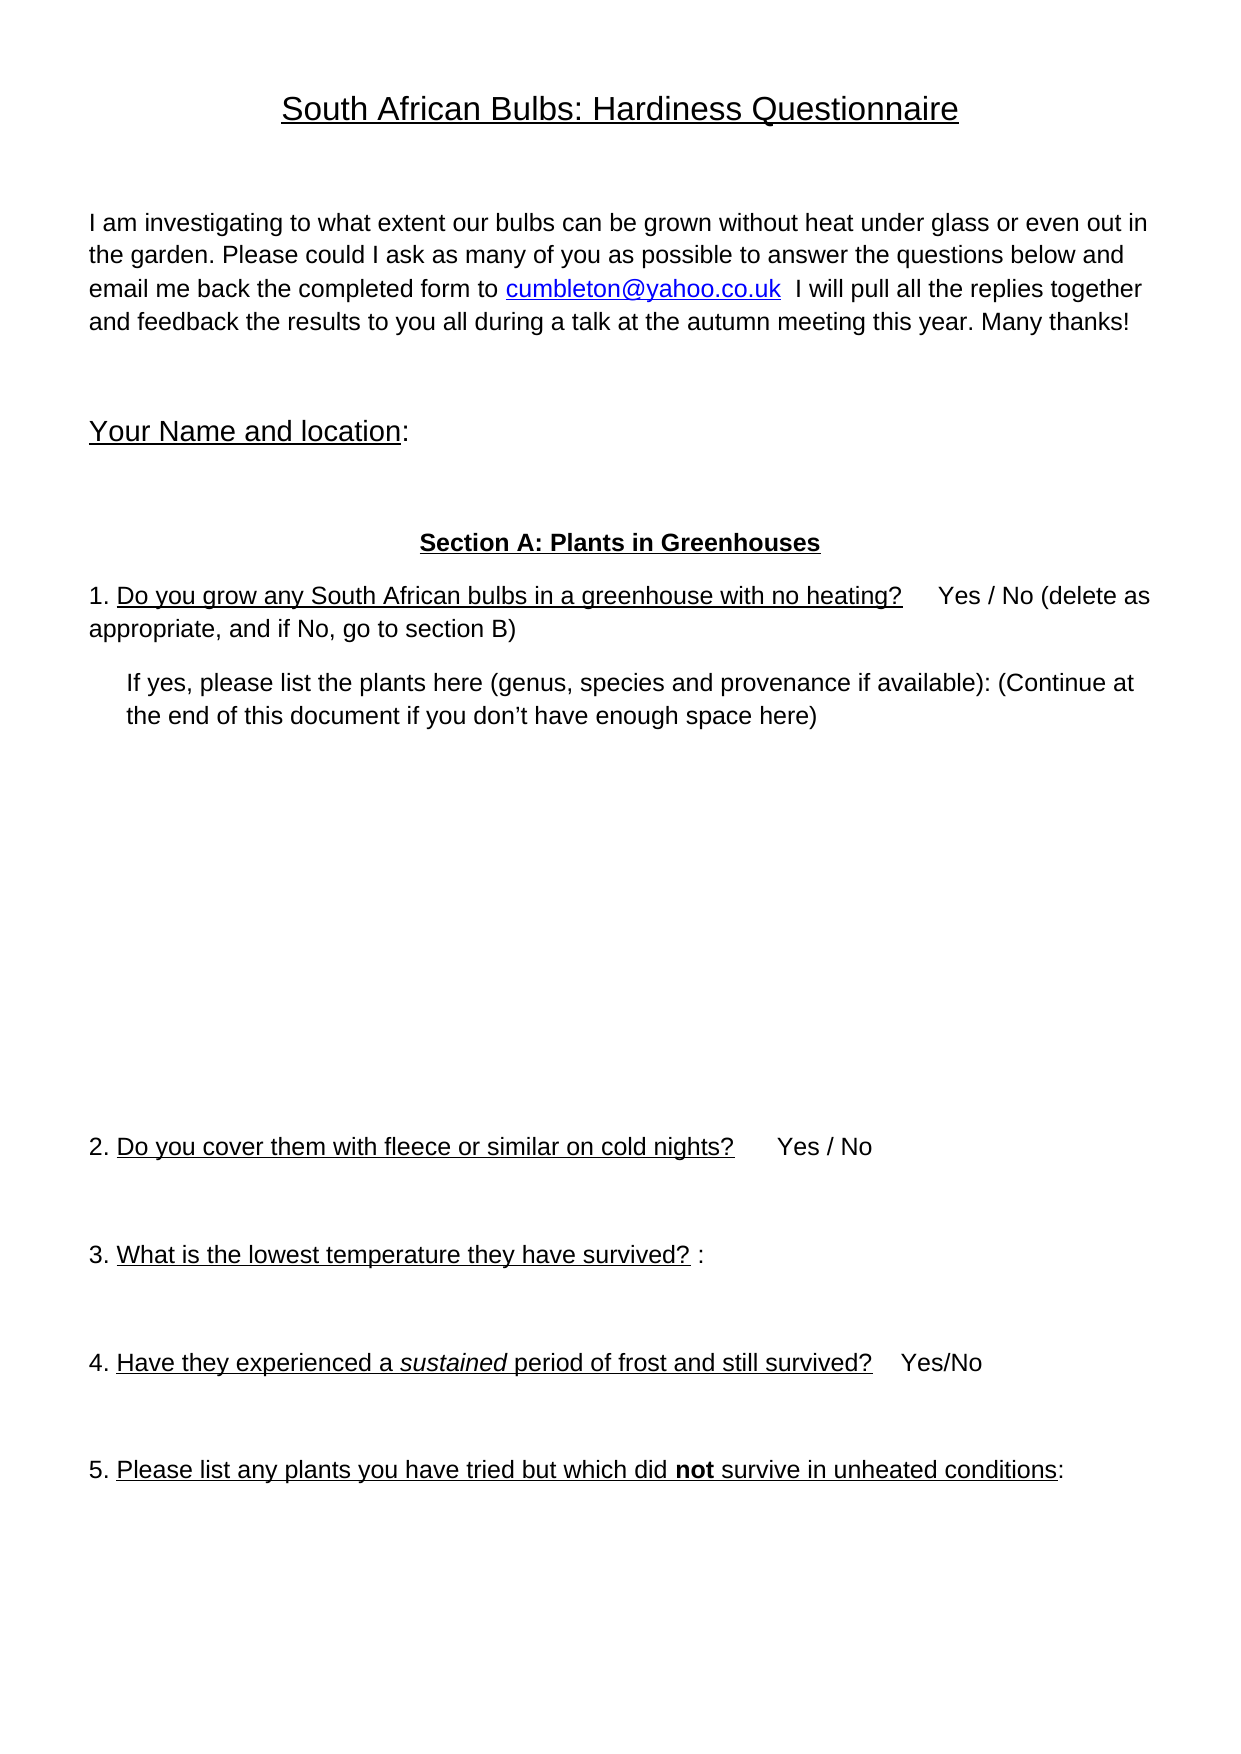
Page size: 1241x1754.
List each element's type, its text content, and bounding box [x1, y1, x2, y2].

text South African Bulbs: Hardiness Questionnaire [89, 89, 1152, 127]
text Section A: Plants in Greenhouses [89, 527, 1152, 556]
text 1. Do you grow any South African bulbs in a greenhouse with no heating? Yes / No (delete as appropriate, and if No, go to section B) [89, 581, 1152, 643]
text 2. Do you cover them with fleece or similar on cold nights? Yes / No [89, 1132, 1152, 1161]
text I am investigating to what extent our bulbs can be grown without heat under glass or even out in the garden. Please could I ask as many of you as possible to answer the questions below and email me back the completed form to cumbleton@yahoo.co.uk I will pull all the replies together and feedback the results to you all during a talk at the autumn meeting this year. Many thanks! [89, 207, 1152, 335]
text 5. Please list any plants you have tried but which did not survive in unheated conditions: [89, 1455, 1152, 1484]
text 3. What is the lowest temperature they have survived? : [89, 1240, 1152, 1268]
text Your Name and location: [89, 414, 1152, 448]
text 4. Have they experienced a sustained period of frost and still survived? Yes/No [89, 1347, 1152, 1376]
text If yes, please list the plants here (genus, species and provenance if available): (Continue at the end of this document if you don’t have enough space here) [126, 668, 1152, 730]
